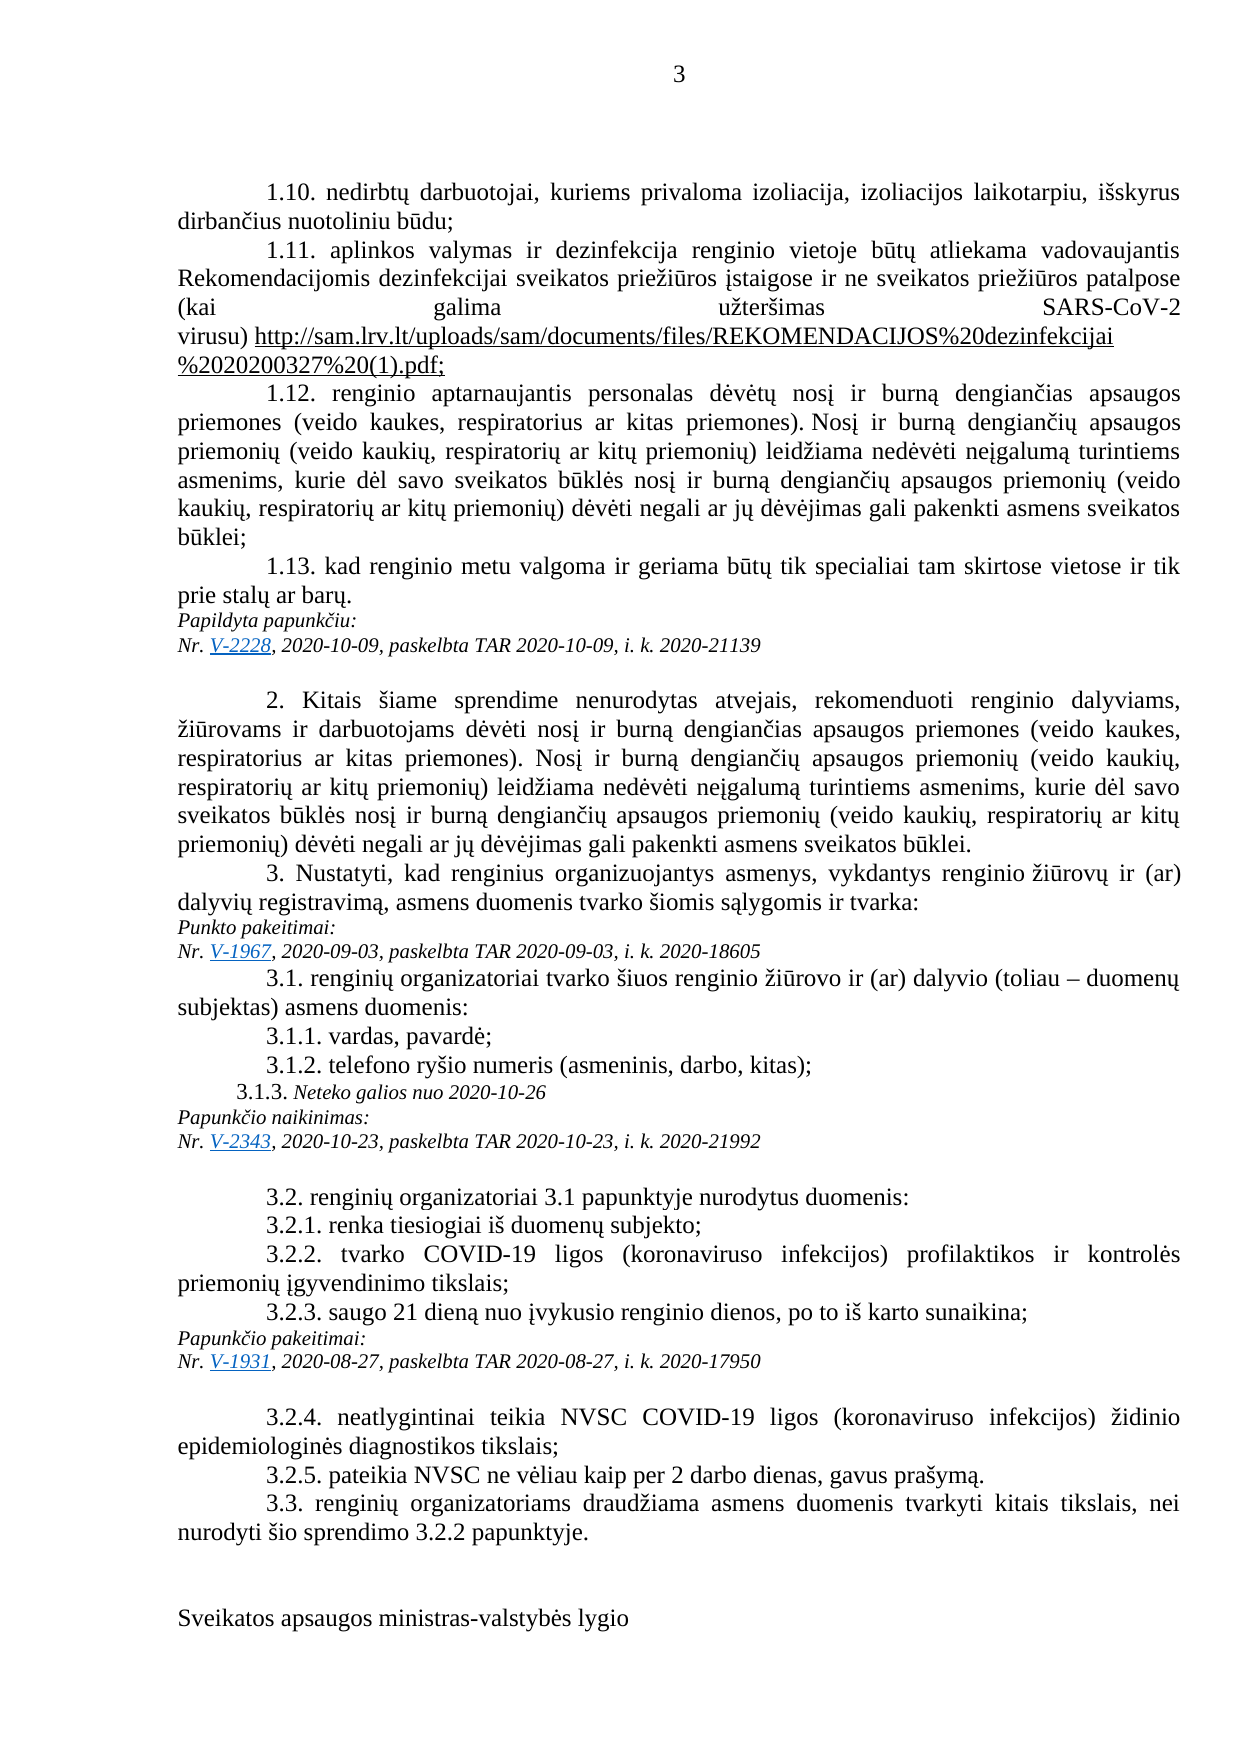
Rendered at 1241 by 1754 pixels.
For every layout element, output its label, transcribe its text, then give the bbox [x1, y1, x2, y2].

text 3.2.4. neatlygintinai teikia NVSC COVID-19 ligos (koronaviruso infekcijos) židinio epidemiologinės diagnostikos tikslais; [177, 1402, 1181, 1460]
text 3.1.2. telefono ryšio numeris (asmeninis, darbo, kitas); [177, 1050, 1181, 1078]
text Nr. V-2343, 2020-10-23, paskelbta TAR 2020-10-23, i. k. 2020-21992 [177, 1129, 1181, 1153]
text 1.12. renginio aptarnaujantis personalas dėvėtų nosį ir burną dengiančias apsaugos priemones (veido kaukes, respiratorius ar kitas priemones). Nosį ir burną dengiančių apsaugos priemonių (veido kaukių, respiratorių ar kitų priemonių) leidžiama nedėvėti neįgalumą turintiems asmenims, kurie dėl savo sveikatos būklės nosį ir burną dengiančių apsaugos priemonių (veido kaukių, respiratorių ar kitų priemonių) dėvėti negali ar jų dėvėjimas gali pakenkti asmens sveikatos būklei; [177, 378, 1181, 551]
text Nr. V-1967, 2020-09-03, paskelbta TAR 2020-09-03, i. k. 2020-18605 [177, 939, 1181, 963]
text Papunkčio naikinimas: [177, 1105, 1181, 1129]
text 1.11. aplinkos valymas ir dezinfekcija renginio vietoje būtų atliekama vadovaujantis Rekomendacijomis dezinfekcijai sveikatos priežiūros įstaigose ir ne sveikatos priežiūros patalpose (kai galima užteršimas SARS-CoV-2 virusu) http://sam.lrv.lt/uploads/sam/documents/files/REKOMENDACIJOS%20dezinfekcijai%2020200327%20(1).pdf; [177, 235, 1181, 378]
text Punkto pakeitimai: [177, 915, 1181, 939]
text 3.2.2. tvarko COVID-19 ligos (koronaviruso infekcijos) profilaktikos ir kontrolės priemonių įgyvendinimo tikslais; [177, 1239, 1181, 1297]
text 2. Kitais šiame sprendime nenurodytas atvejais, rekomenduoti renginio dalyviams, žiūrovams ir darbuotojams dėvėti nosį ir burną dengiančias apsaugos priemones (veido kaukes, respiratorius ar kitas priemones). Nosį ir burną dengiančių apsaugos priemonių (veido kaukių, respiratorių ar kitų priemonių) leidžiama nedėvėti neįgalumą turintiems asmenims, kurie dėl savo sveikatos būklės nosį ir burną dengiančių apsaugos priemonių (veido kaukių, respiratorių ar kitų priemonių) dėvėti negali ar jų dėvėjimas gali pakenkti asmens sveikatos būklei. [177, 685, 1181, 858]
text Papunkčio pakeitimai: [177, 1325, 1181, 1349]
text 1.10. nedirbtų darbuotojai, kuriems privaloma izoliacija, izoliacijos laikotarpiu, išskyrus dirbančius nuotoliniu būdu; [177, 177, 1181, 235]
text 3.3. renginių organizatoriams draudžiama asmens duomenis tvarkyti kitais tikslais, nei nurodyti šio sprendimo 3.2.2 papunktyje. [177, 1488, 1181, 1546]
text 3. Nustatyti, kad renginius organizuojantys asmenys, vykdantys renginio žiūrovų ir (ar) dalyvių registravimą, asmens duomenis tvarko šiomis sąlygomis ir tvarka: [177, 858, 1181, 915]
text 3.1.1. vardas, pavardė; [177, 1021, 1181, 1050]
text Nr. V-1931, 2020-08-27, paskelbta TAR 2020-08-27, i. k. 2020-17950 [177, 1349, 1181, 1373]
text 3.2.3. saugo 21 dieną nuo įvykusio renginio dienos, po to iš karto sunaikina; [177, 1297, 1181, 1325]
text Sveikatos apsaugos ministras-valstybės lygio [177, 1603, 1181, 1632]
text 1.13. kad renginio metu valgoma ir geriama būtų tik specialiai tam skirtose vietose ir tik prie stalų ar barų. [177, 551, 1181, 608]
text Nr. V-2228, 2020-10-09, paskelbta TAR 2020-10-09, i. k. 2020-21139 [177, 632, 1181, 657]
text 3.2.5. pateikia NVSC ne vėliau kaip per 2 darbo dienas, gavus prašymą. [177, 1460, 1181, 1488]
text 3.2. renginių organizatoriai 3.1 papunktyje nurodytus duomenis: [177, 1182, 1181, 1210]
text Papildyta papunkčiu: [177, 608, 1181, 632]
text 3.2.1. renka tiesiogiai iš duomenų subjekto; [177, 1210, 1181, 1239]
text 3.1. renginių organizatoriai tvarko šiuos renginio žiūrovo ir (ar) dalyvio (toliau – duomenų subjektas) asmens duomenis: [177, 963, 1181, 1021]
text 3.1.3. Neteko galios nuo 2020-10-26 [177, 1078, 1181, 1105]
